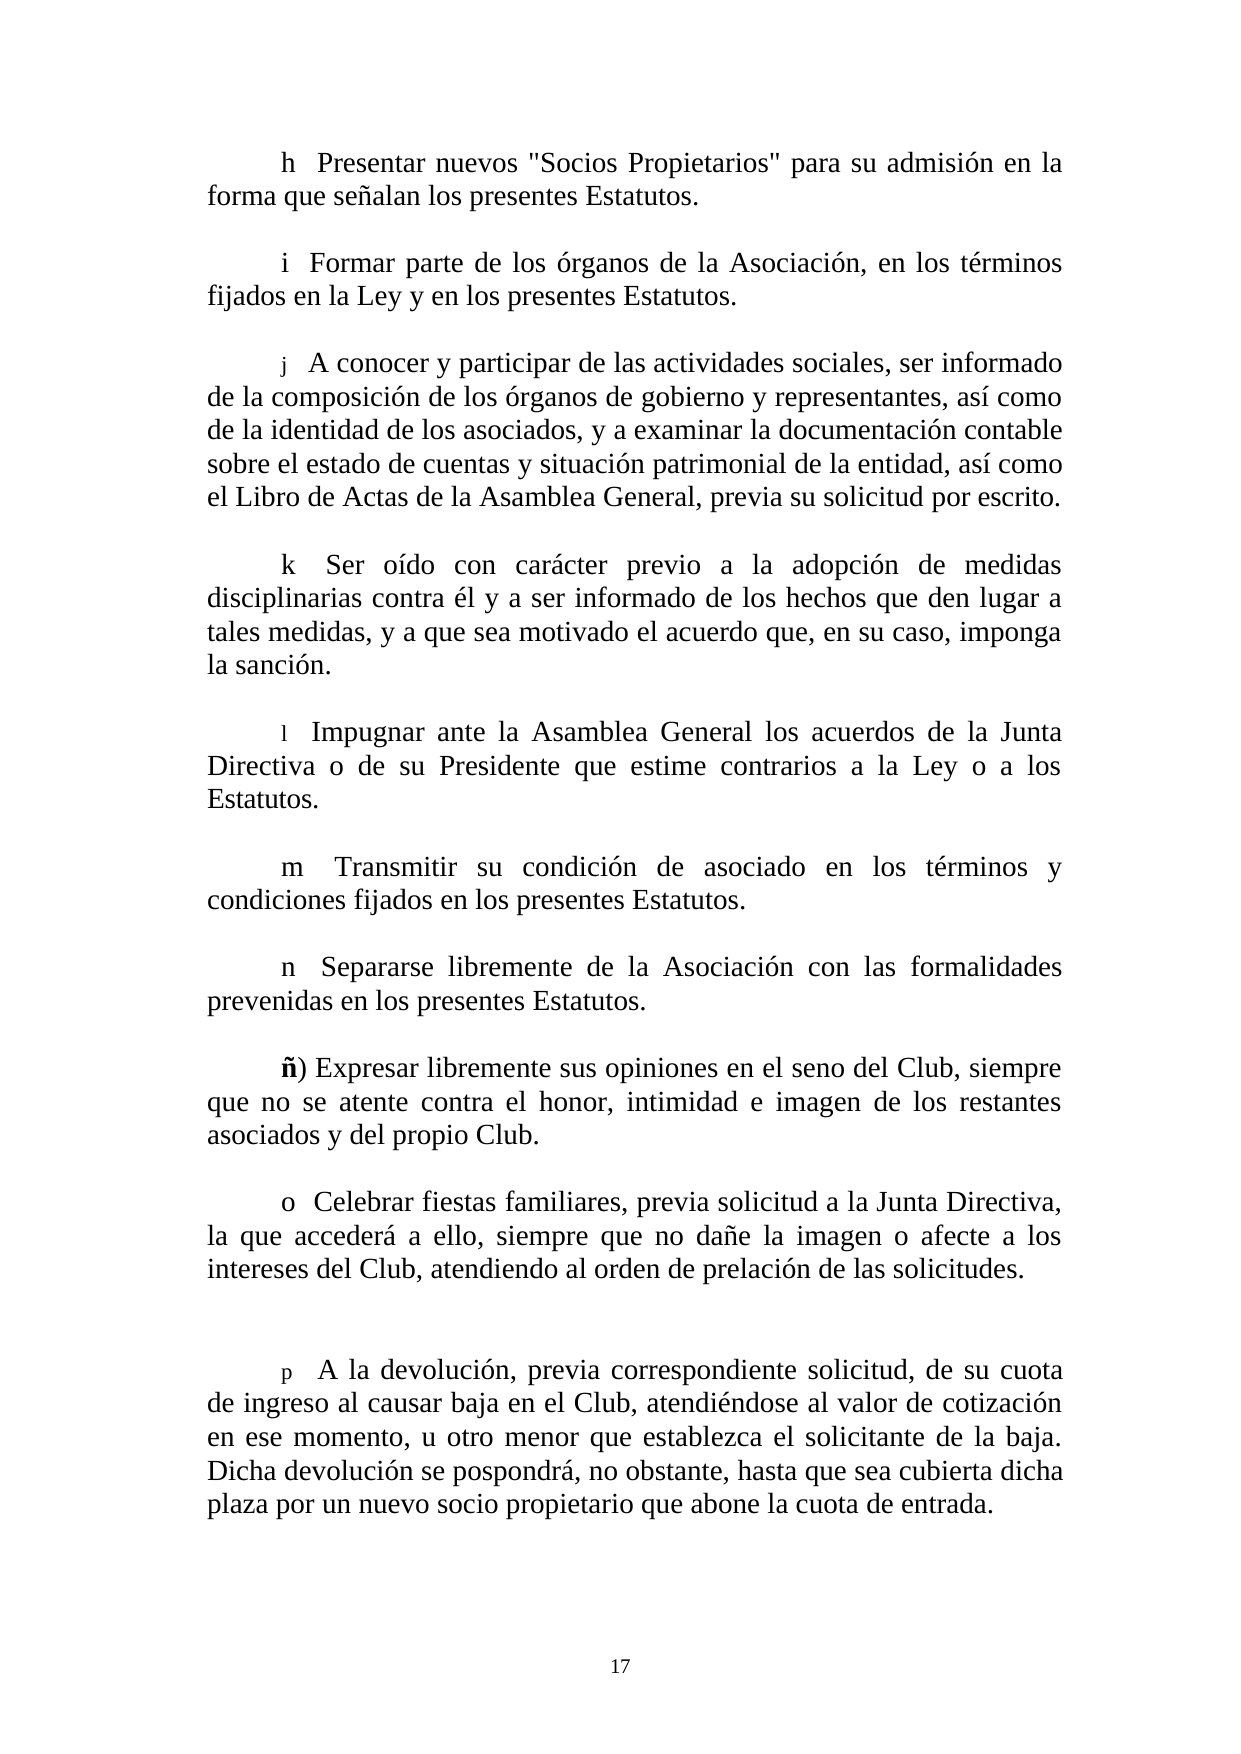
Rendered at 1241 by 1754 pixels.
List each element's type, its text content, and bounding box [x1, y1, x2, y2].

list Separarse libremente de la Asociación con las formalidades prevenidas en los presentes Estatutos. [207, 949, 1063, 1016]
list Celebrar fiestas familiares, previa solicitud a la Junta Directiva, la que accederá a ello, siempre que no dañe la imagen o afecte a los intereses del Club, atendiendo al orden de prelación de las solicitudes. [207, 1184, 1063, 1285]
list A la devolución, previa correspondiente solicitud, de su cuota de ingreso al causar baja en el Club, atendiéndose al valor de cotización en ese momento, u otro menor que establezca el solicitante de la baja. Dicha devolución se pospondrá, no obstante, hasta que sea cubierta dicha plaza por un nuevo socio propietario que abone la cuota de entrada. [207, 1352, 1064, 1520]
list Presentar nuevos "Socios Propietarios" para su admisión en la forma que señalan los presentes Estatutos. [207, 145, 1064, 212]
list Transmitir su condición de asociado en los términos y condiciones fijados en los presentes Estatutos. [207, 849, 1063, 916]
list Ser oído con carácter previo a la adopción de medidas disciplinarias contra él y a ser informado de los hechos que den lugar a tales medidas, y a que sea motivado el acuerdo que, en su caso, imponga la sanción. [207, 547, 1063, 681]
list Formar parte de los órganos de la Asociación, en los términos fijados en la Ley y en los presentes Estatutos. [207, 245, 1063, 312]
list Impugnar ante la Asamblea General los acuerdos de la Junta Directiva o de su Presidente que estime contrarios a la Ley o a los Estatutos. [207, 714, 1063, 815]
text ñ) Expresar libremente sus opiniones en el seno del Club, siempre que no se atente contra el honor, intimidad e imagen de los restantes asociados y del propio Club. [207, 1050, 1062, 1151]
list A conocer y participar de las actividades sociales, ser informado de la composición de los órganos de gobierno y representantes, así como de la identidad de los asociados, y a examinar la documentación contable sobre el estado de cuentas y situación patrimonial de la entidad, así como el Libro de Actas de la Asamblea General, previa su solicitud por escrito. [207, 345, 1063, 513]
